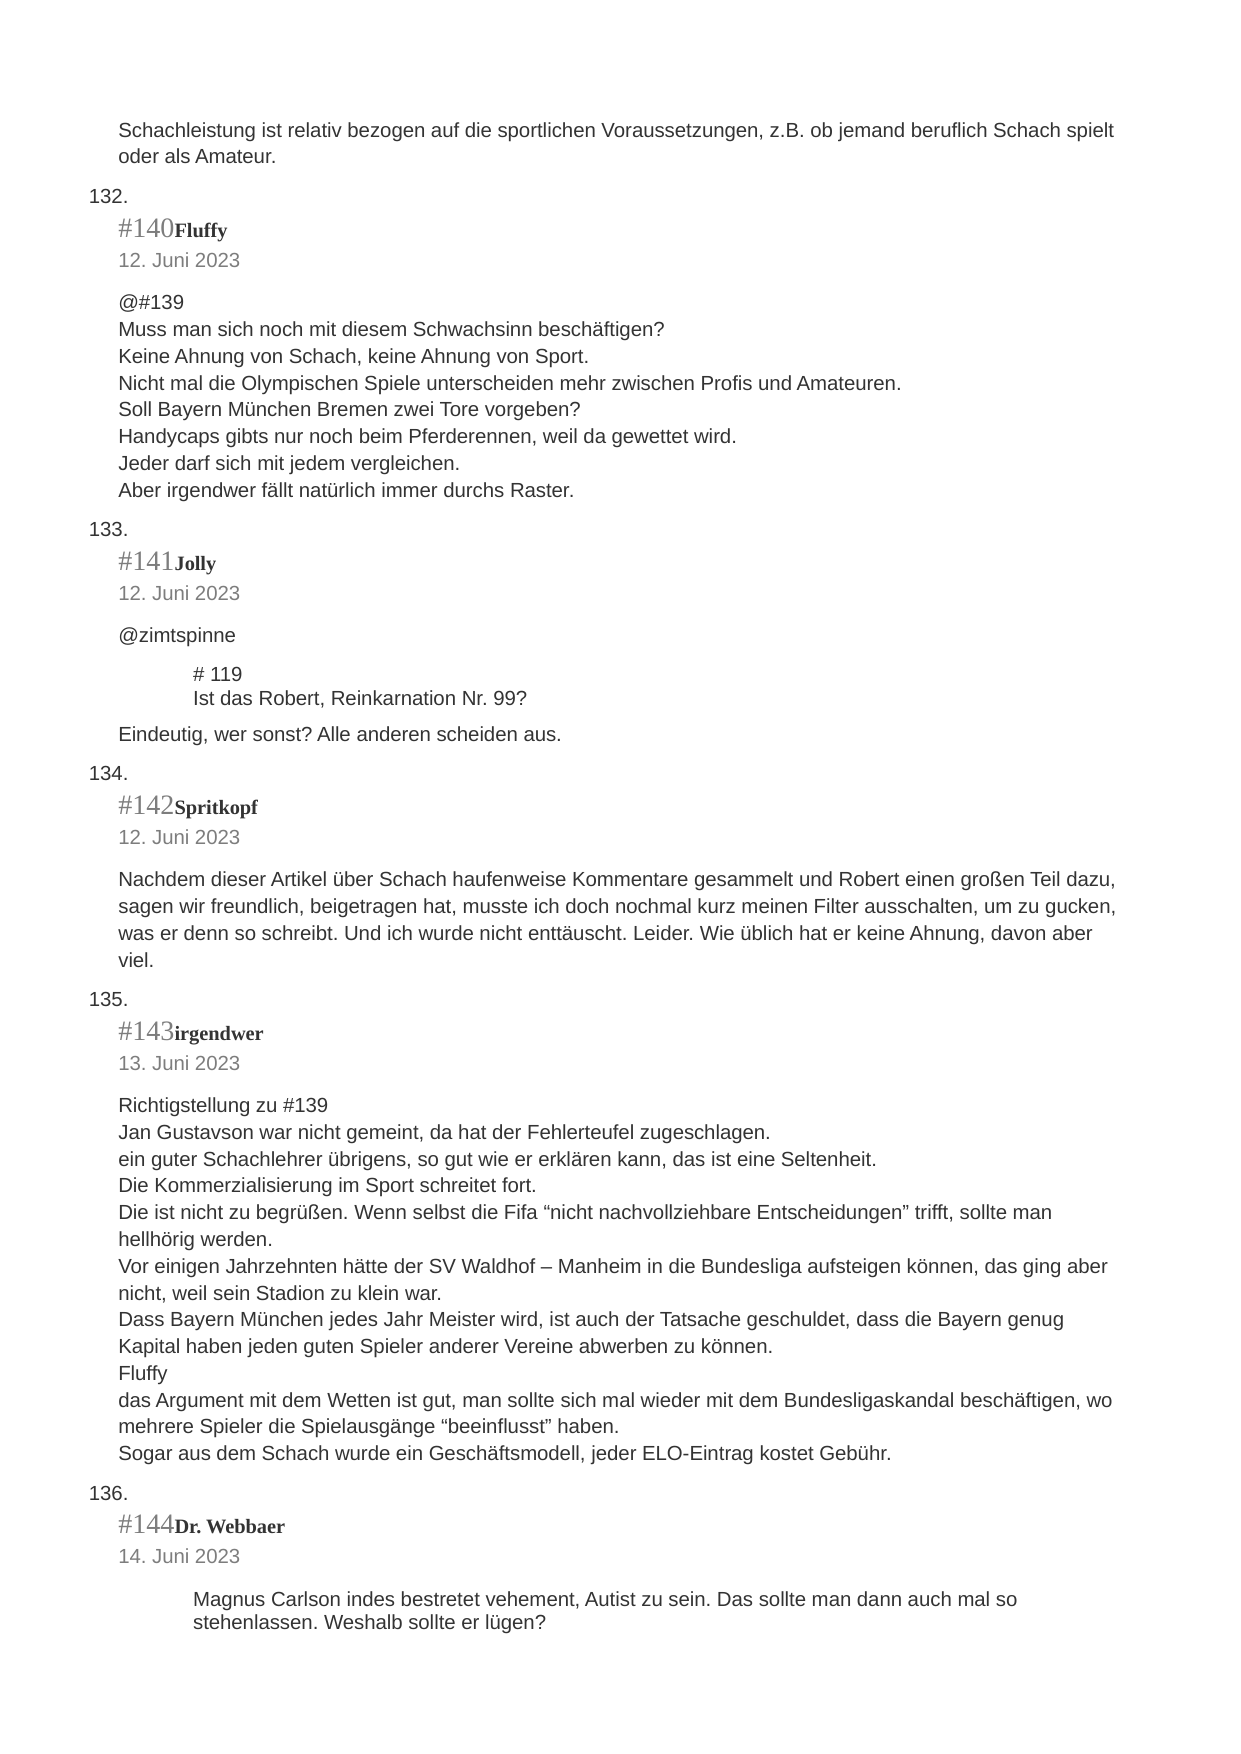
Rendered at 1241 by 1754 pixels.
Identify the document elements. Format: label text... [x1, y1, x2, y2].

list Nachdem dieser Artikel über Schach haufenweise Kommentare gesammelt und Robert einen großen Teil dazu, sagen wir freundlich, beigetragen hat, musste ich doch nochmal kurz meinen Filter ausschalten, um zu gucken, was er denn so schreibt. Und ich wurde nicht enttäuscht. Leider. Wie üblich hat er keine Ahnung, davon aber viel. [118, 868, 1122, 971]
list #144Dr. Webbaer [118, 1508, 1122, 1540]
list 12. Juni 2023 [118, 581, 1122, 604]
list 12. Juni 2023 [118, 825, 1122, 848]
list Magnus Carlson indes bestretet vehement, Autist zu sein. Das sollte man dann auch mal so stehenlassen. Weshalb sollte er lügen? [193, 1587, 1047, 1634]
list #140Fluffy [118, 211, 1122, 243]
list @#139 Muss man sich noch mit diesem Schwachsinn beschäftigen? Keine Ahnung von Schach, keine Ahnung von Sport. Nicht mal die Olympischen Spiele unterscheiden mehr zwischen Profis und Amateuren. Soll Bayern München Bremen zwei Tore vorgeben? Handycaps gibts nur noch beim Pferderennen, weil da gewettet wird. Jeder darf sich mit jedem vergleichen. Aber irgendwer fällt natürlich immer durchs Raster. [118, 291, 1122, 501]
list Richtigstellung zu #139 Jan Gustavson war nicht gemeint, da hat der Fehlerteufel zugeschlagen. ein guter Schachlehrer übrigens, so gut wie er erklären kann, das ist eine Seltenheit. Die Kommerzialisierung im Sport schreitet fort. Die ist nicht zu begrüßen. Wenn selbst die Fifa “nicht nachvollziehbare Entscheidungen” trifft, sollte man hellhörig werden. Vor einigen Jahrzehnten hätte der SV Waldhof – Manheim in die Bundesliga aufsteigen können, das ging aber nicht, weil sein Stadion zu klein war. Dass Bayern München jedes Jahr Meister wird, ist auch der Tatsache geschuldet, dass die Bayern genug Kapital haben jeden guten Spieler anderer Vereine abwerben zu können. Fluffy das Argument mit dem Wetten ist gut, man sollte sich mal wieder mit dem Bundesligaskandal beschäftigen, wo mehrere Spieler die Spielausgänge “beeinflusst” haben. Sogar aus dem Schach wurde ein Geschäftsmodell, jeder ELO-Eintrag kostet Gebühr. [118, 1093, 1122, 1465]
list #142Spritkopf [118, 788, 1122, 820]
list #143irgendwer [118, 1014, 1122, 1046]
list 12. Juni 2023 [118, 248, 1122, 271]
list 13. Juni 2023 [118, 1051, 1122, 1074]
list @zimtspinne [118, 623, 1122, 647]
list Eindeutig, wer sonst? Alle anderen scheiden aus. [118, 722, 1122, 745]
list #141Jolly [118, 544, 1122, 576]
list # 119 Ist das Robert, Reinkarnation Nr. 99? [193, 663, 1047, 709]
list 14. Juni 2023 [118, 1545, 1122, 1568]
list Schachleistung ist relativ bezogen auf die sportlichen Voraussetzungen, z.B. ob jemand beruflich Schach spielt oder als Amateur. [118, 118, 1122, 168]
